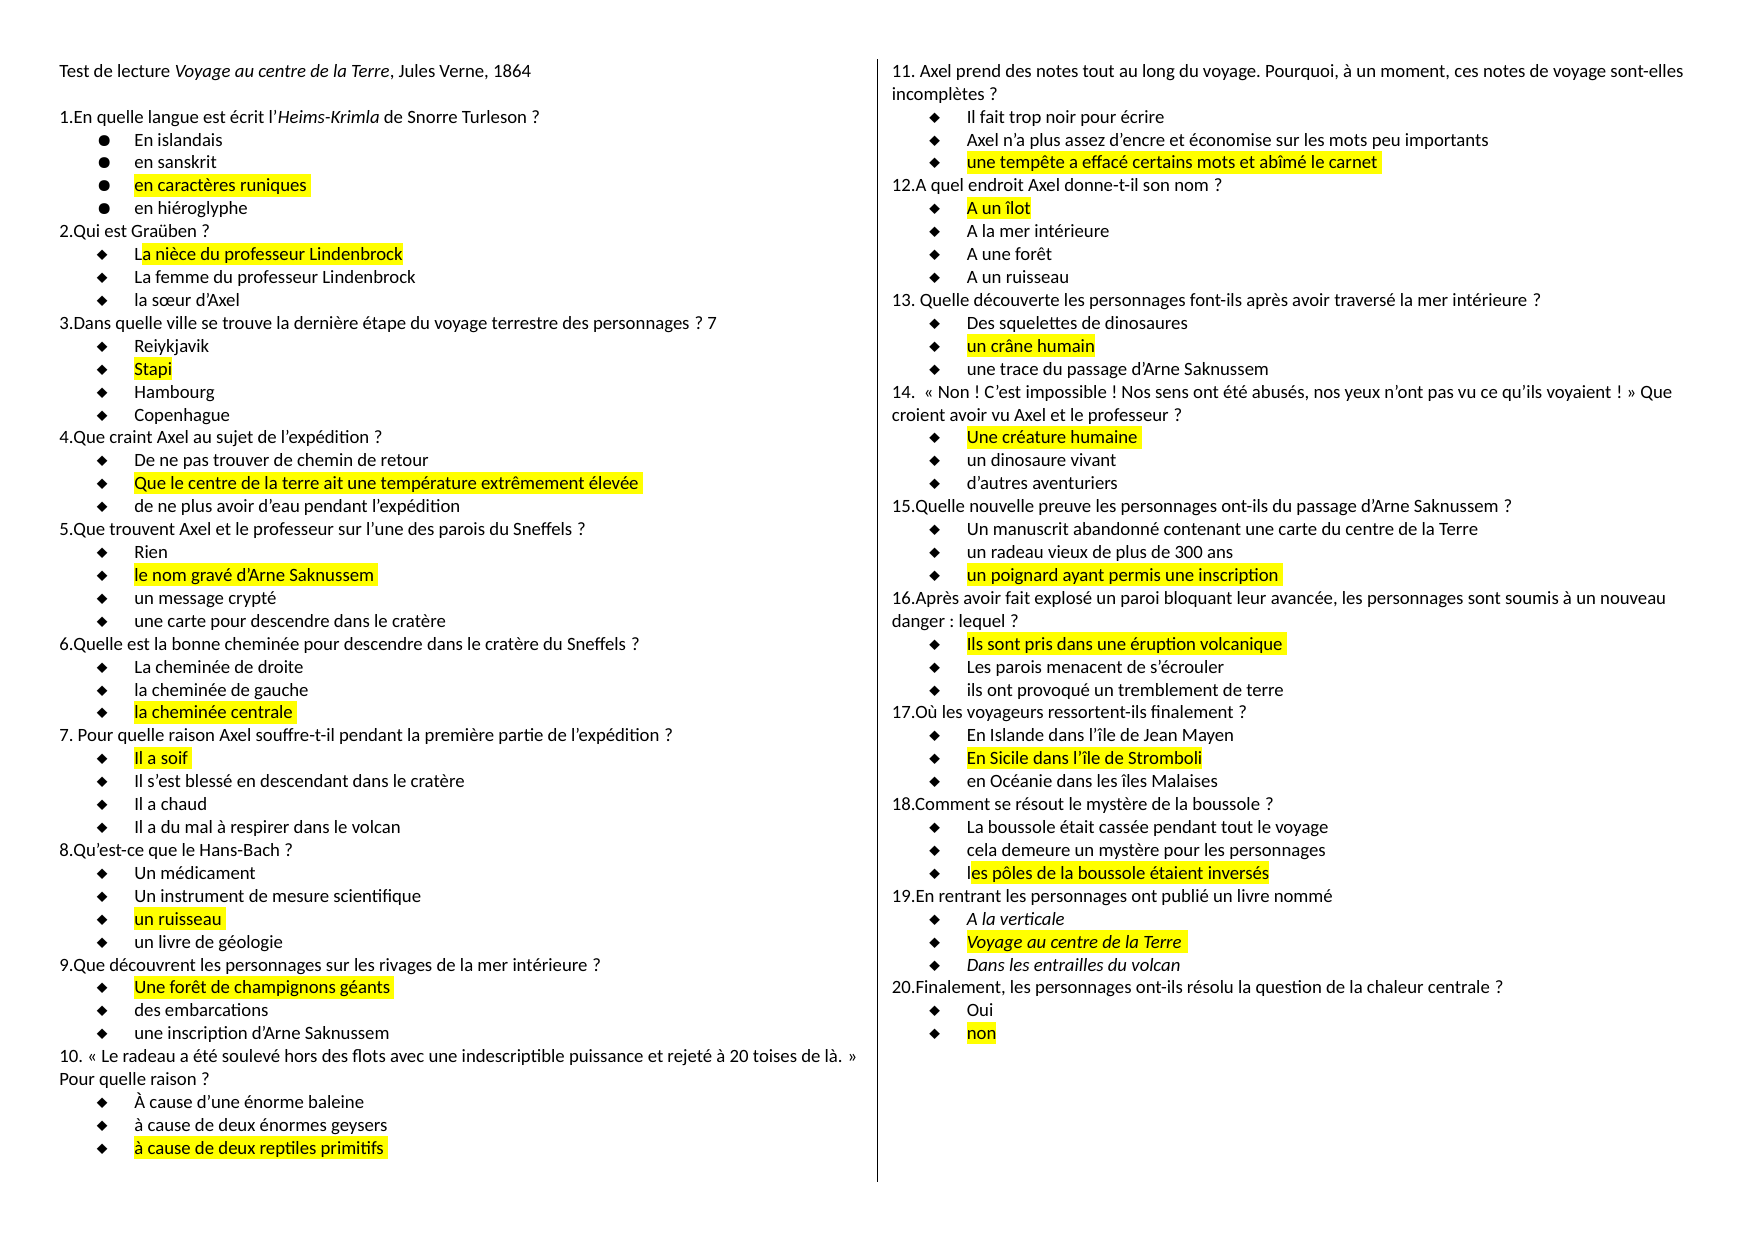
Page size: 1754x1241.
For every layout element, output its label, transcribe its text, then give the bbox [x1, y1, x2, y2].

list la cheminée de gauche [97, 678, 862, 701]
list la sœur d’Axel [97, 288, 862, 311]
list un crâne humain [929, 334, 1695, 357]
list Il a du mal à respirer dans le volcan [97, 815, 862, 838]
list Une forêt de champignons géants [97, 976, 862, 999]
text 14. « Non ! C’est impossible ! Nos sens ont été abusés, nos yeux n’ont pas vu ce qu’ils voyaient ! » Que croient avoir vu Axel et le professeur ? [892, 380, 1695, 426]
text 12.A quel endroit Axel donne-t-il son nom ? [892, 174, 1695, 197]
list Oui [929, 999, 1695, 1022]
list Dans les entrailles du volcan [929, 953, 1695, 976]
text 10. « Le radeau a été soulevé hors des flots avec une indescriptible puissance et rejeté à 20 toises de là. » Pour quelle raison ? [59, 1044, 862, 1090]
list La nièce du professeur Lindenbrock [97, 242, 862, 265]
text 15.Quelle nouvelle preuve les personnages ont-ils du passage d’Arne Saknussem ? [892, 494, 1695, 517]
list en hiéroglyphe [97, 197, 862, 219]
list en caractères runiques [97, 174, 862, 197]
list A la mer intérieure [929, 219, 1695, 242]
list En Islande dans l’île de Jean Mayen [929, 724, 1695, 747]
list Axel n’a plus assez d’encre et économise sur les mots peu importants [929, 128, 1695, 151]
list un livre de géologie [97, 930, 862, 953]
text 4.Que craint Axel au sujet de l’expédition ? [59, 426, 862, 449]
list Un manuscrit abandonné contenant une carte du centre de la Terre [929, 517, 1695, 540]
list Copenhague [97, 403, 862, 426]
list une carte pour descendre dans le cratère [97, 609, 862, 632]
list A un îlot [929, 197, 1695, 219]
list Une créature humaine [929, 426, 1695, 449]
list A la verticale [929, 907, 1695, 930]
list les pôles de la boussole étaient inversés [929, 861, 1695, 884]
list Ils sont pris dans une éruption volcanique [929, 632, 1695, 655]
list des embarcations [97, 999, 862, 1022]
list Reiykjavik [97, 334, 862, 357]
list Il s’est blessé en descendant dans le cratère [97, 769, 862, 792]
list A un ruisseau [929, 265, 1695, 288]
list d’autres aventuriers [929, 472, 1695, 494]
list une inscription d’Arne Saknussem [97, 1022, 862, 1044]
text 2.Qui est Graüben ? [59, 219, 862, 242]
text 6.Quelle est la bonne cheminée pour descendre dans le cratère du Sneffels ? [59, 632, 862, 655]
list Les parois menacent de s’écrouler [929, 655, 1695, 678]
list un message crypté [97, 586, 862, 609]
text 1.En quelle langue est écrit l’Heims-Krimla de Snorre Turleson ? [59, 105, 862, 128]
list Des squelettes de dinosaures [929, 311, 1695, 334]
list La femme du professeur Lindenbrock [97, 265, 862, 288]
list En Sicile dans l’île de Stromboli [929, 747, 1695, 769]
list en Océanie dans les îles Malaises [929, 769, 1695, 792]
text 9.Que découvrent les personnages sur les rivages de la mer intérieure ? [59, 953, 862, 976]
list la cheminée centrale [97, 701, 862, 724]
list à cause de deux énormes geysers [97, 1113, 862, 1136]
text 8.Qu’est-ce que le Hans-Bach ? [59, 838, 862, 861]
list Il a soif [97, 747, 862, 769]
list Rien [97, 540, 862, 563]
text 17.Où les voyageurs ressortent-ils finalement ? [892, 701, 1695, 724]
list De ne pas trouver de chemin de retour [97, 449, 862, 472]
list cela demeure un mystère pour les personnages [929, 838, 1695, 861]
list en sanskrit [97, 151, 862, 174]
list En islandais [97, 128, 862, 151]
list Un médicament [97, 861, 862, 884]
list À cause d’une énorme baleine [97, 1090, 862, 1113]
list La cheminée de droite [97, 655, 862, 678]
text 19.En rentrant les personnages ont publié un livre nommé [892, 884, 1695, 907]
list un ruisseau [97, 907, 862, 930]
text Test de lecture Voyage au centre de la Terre, Jules Verne, 1864 [59, 59, 862, 82]
list un radeau vieux de plus de 300 ans [929, 540, 1695, 563]
list un dinosaure vivant [929, 449, 1695, 472]
list Il fait trop noir pour écrire [929, 105, 1695, 128]
list un poignard ayant permis une inscription [929, 563, 1695, 586]
text 5.Que trouvent Axel et le professeur sur l’une des parois du Sneffels ? [59, 517, 862, 540]
list une trace du passage d’Arne Saknussem [929, 357, 1695, 380]
list Que le centre de la terre ait une température extrêmement élevée [97, 472, 862, 494]
text 18.Comment se résout le mystère de la boussole ? [892, 792, 1695, 815]
list de ne plus avoir d’eau pendant l’expédition [97, 494, 862, 517]
text 20.Finalement, les personnages ont-ils résolu la question de la chaleur centrale ? [892, 976, 1695, 999]
list A une forêt [929, 242, 1695, 265]
list Hambourg [97, 380, 862, 403]
text 7. Pour quelle raison Axel souffre-t-il pendant la première partie de l’expédition ? [59, 724, 862, 747]
list Un instrument de mesure scientifique [97, 884, 862, 907]
list le nom gravé d’Arne Saknussem [97, 563, 862, 586]
list une tempête a effacé certains mots et abîmé le carnet [929, 151, 1695, 174]
list Il a chaud [97, 792, 862, 815]
text 16.Après avoir fait explosé un paroi bloquant leur avancée, les personnages sont soumis à un nouveau danger : lequel ? [892, 586, 1695, 632]
text 13. Quelle découverte les personnages font-ils après avoir traversé la mer intérieure ? [892, 288, 1695, 311]
list La boussole était cassée pendant tout le voyage [929, 815, 1695, 838]
list à cause de deux reptiles primitifs [97, 1136, 862, 1159]
list non [929, 1022, 1695, 1044]
text 3.Dans quelle ville se trouve la dernière étape du voyage terrestre des personnages ? 7 [59, 311, 862, 334]
text 11. Axel prend des notes tout au long du voyage. Pourquoi, à un moment, ces notes de voyage sont-elles incomplètes ? [892, 59, 1695, 105]
list ils ont provoqué un tremblement de terre [929, 678, 1695, 701]
list Voyage au centre de la Terre [929, 930, 1695, 953]
list Stapi [97, 357, 862, 380]
